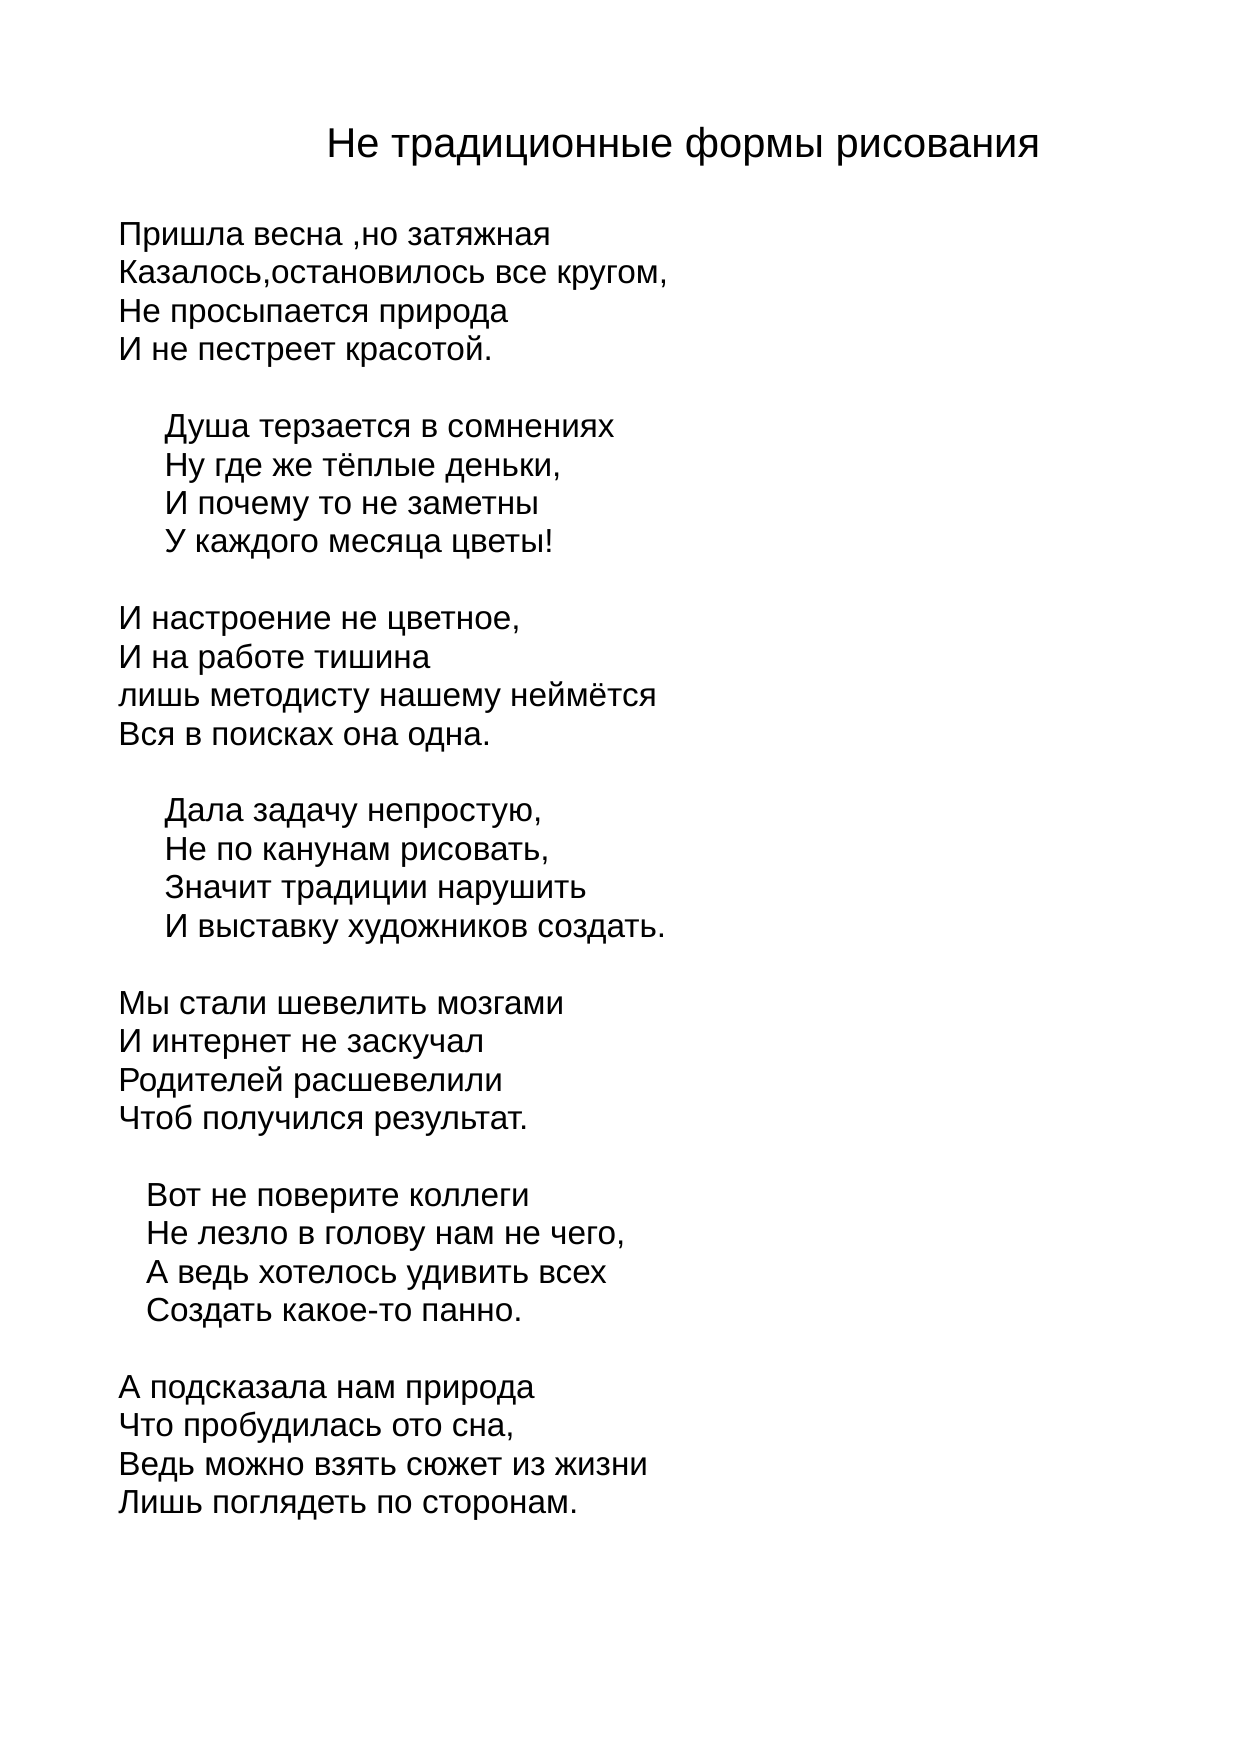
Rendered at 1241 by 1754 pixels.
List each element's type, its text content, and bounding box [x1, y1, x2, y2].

text Создать какое-то панно. [118, 1290, 1122, 1329]
text Вся в поисках она одна. [118, 714, 1122, 752]
text Казалось,остановилось все кругом, [118, 252, 1122, 291]
text Чтоб получился результат. [118, 1098, 1122, 1136]
text лишь методисту нашему неймётся [118, 675, 1122, 714]
text Лишь поглядеть по сторонам. [118, 1482, 1122, 1521]
text Ведь можно взять сюжет из жизни [118, 1444, 1122, 1482]
text И выставку художников создать. [118, 906, 1122, 944]
text Не просыпается природа [118, 291, 1122, 329]
text Не по канунам рисовать, [118, 829, 1122, 867]
text И интернет не заскучал [118, 1021, 1122, 1059]
text И настроение не цветное, [118, 598, 1122, 637]
text Родителей расшевелили [118, 1059, 1122, 1098]
text И почему то не заметны [118, 483, 1122, 521]
text Пришла весна ,но затяжная [118, 214, 1122, 252]
text Значит традиции нарушить [118, 867, 1122, 906]
text Вот не поверите коллеги [118, 1175, 1122, 1213]
text И на работе тишина [118, 637, 1122, 675]
text Что пробудилась ото сна, [118, 1406, 1122, 1444]
text Не лезло в голову нам не чего, [118, 1213, 1122, 1252]
text Дала задачу непростую, [118, 791, 1122, 829]
text И не пестреет красотой. [118, 329, 1122, 368]
text Мы стали шевелить мозгами [118, 983, 1122, 1021]
text А подсказала нам природа [118, 1367, 1122, 1406]
text Не традиционные формы рисования [118, 118, 1122, 166]
text Ну где же тёплые деньки, [118, 444, 1122, 483]
text Душа терзается в сомнениях [118, 406, 1122, 444]
text У каждого месяца цветы! [118, 521, 1122, 560]
text А ведь хотелось удивить всех [118, 1252, 1122, 1290]
